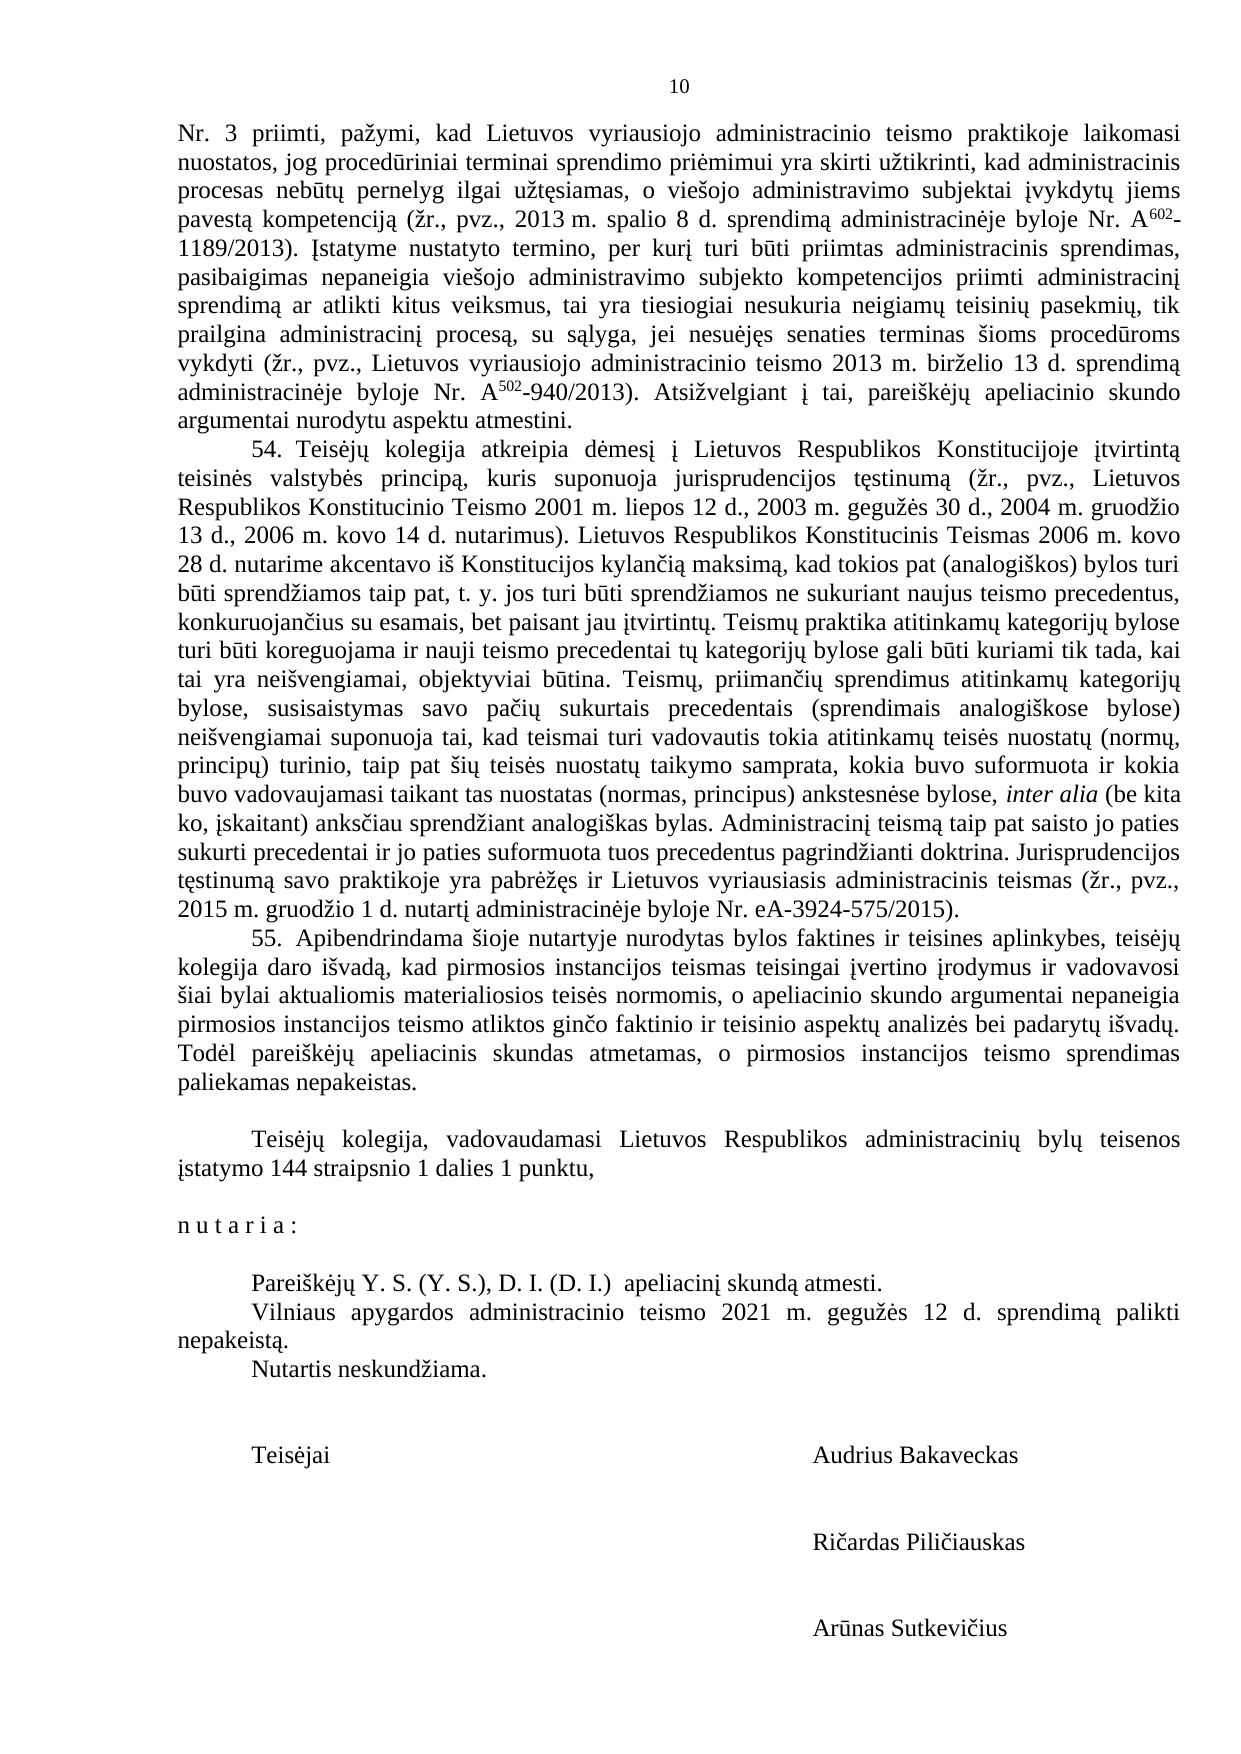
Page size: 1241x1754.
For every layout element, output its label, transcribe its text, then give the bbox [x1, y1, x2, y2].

text 55. Apibendrindama šioje nutartyje nurodytas bylos faktines ir teisines aplinkybes, teisėjų kolegija daro išvadą, kad pirmosios instancijos teismas teisingai įvertino įrodymus ir vadovavosi šiai bylai aktualiomis materialiosios teisės normomis, o apeliacinio skundo argumentai nepaneigia pirmosios instancijos teismo atliktos ginčo faktinio ir teisinio aspektų analizės bei padarytų išvadų. Todėl pareiškėjų apeliacinis skundas atmetamas, o pirmosios instancijos teismo sprendimas paliekamas nepakeistas. [177, 923, 1181, 1096]
text Nutartis neskundžiama. [177, 1354, 1181, 1383]
text Pareiškėjų Y. S. (Y. S.), D. I. (D. I.) apeliacinį skundą atmesti. [177, 1268, 1181, 1297]
text Vilniaus apygardos administracinio teismo 2021 m. gegužės 12 d. sprendimą palikti nepakeistą. [177, 1297, 1181, 1354]
text Teisėjų kolegija, vadovaudamasi Lietuvos Respublikos administracinių bylų teisenos įstatymo 144 straipsnio 1 dalies 1 punktu, [177, 1124, 1181, 1182]
text Ričardas Piličiauskas [177, 1527, 1181, 1556]
text Teisėjai Audrius Bakaveckas [177, 1441, 1181, 1469]
text 54. Teisėjų kolegija atkreipia dėmesį į Lietuvos Respublikos Konstitucijoje įtvirtintą teisinės valstybės principą, kuris suponuoja jurisprudencijos tęstinumą (žr., pvz., Lietuvos Respublikos Konstitucinio Teismo 2001 m. liepos 12 d., 2003 m. gegužės 30 d., 2004 m. gruodžio 13 d., 2006 m. kovo 14 d. nutarimus). Lietuvos Respublikos Konstitucinis Teismas 2006 m. kovo 28 d. nutarime akcentavo iš Konstitucijos kylančią maksimą, kad tokios pat (analogiškos) bylos turi būti sprendžiamos taip pat, t. y. jos turi būti sprendžiamos ne sukuriant naujus teismo precedentus, konkuruojančius su esamais, bet paisant jau įtvirtintų. Teismų praktika atitinkamų kategorijų bylose turi būti koreguojama ir nauji teismo precedentai tų kategorijų bylose gali būti kuriami tik tada, kai tai yra neišvengiamai, objektyviai būtina. Teismų, priimančių sprendimus atitinkamų kategorijų bylose, susisaistymas savo pačių sukurtais precedentais (sprendimais analogiškose bylose) neišvengiamai suponuoja tai, kad teismai turi vadovautis tokia atitinkamų teisės nuostatų (normų, principų) turinio, taip pat šių teisės nuostatų taikymo samprata, kokia buvo suformuota ir kokia buvo vadovaujamasi taikant tas nuostatas (normas, principus) ankstesnėse bylose, inter alia (be kita ko, įskaitant) anksčiau sprendžiant analogiškas bylas. Administracinį teismą taip pat saisto jo paties sukurti precedentai ir jo paties suformuota tuos precedentus pagrindžianti doktrina. Jurisprudencijos tęstinumą savo praktikoje yra pabrėžęs ir Lietuvos vyriausiasis administracinis teismas (žr., pvz., 2015 m. gruodžio 1 d. nutartį administracinėje byloje Nr. eA-3924-575/2015). [177, 434, 1181, 923]
text Arūnas Sutkevičius [717, 1613, 1181, 1642]
text Nr. 3 priimti, pažymi, kad Lietuvos vyriausiojo administracinio teismo praktikoje laikomasi nuostatos, jog procedūriniai terminai sprendimo priėmimui yra skirti užtikrinti, kad administracinis procesas nebūtų pernelyg ilgai užtęsiamas, o viešojo administravimo subjektai įvykdytų jiems pavestą kompetenciją (žr., pvz., 2013 m. spalio 8 d. sprendimą administracinėje byloje Nr. A602-1189/2013). Įstatyme nustatyto termino, per kurį turi būti priimtas administracinis sprendimas, pasibaigimas nepaneigia viešojo administravimo subjekto kompetencijos priimti administracinį sprendimą ar atlikti kitus veiksmus, tai yra tiesiogiai nesukuria neigiamų teisinių pasekmių, tik prailgina administracinį procesą, su sąlyga, jei nesuėjęs senaties terminas šioms procedūroms vykdyti (žr., pvz., Lietuvos vyriausiojo administracinio teismo 2013 m. birželio 13 d. sprendimą administracinėje byloje Nr. A502-940/2013). Atsižvelgiant į tai, pareiškėjų apeliacinio skundo argumentai nurodytu aspektu atmestini. [177, 118, 1181, 434]
text nutaria: [177, 1211, 1181, 1239]
